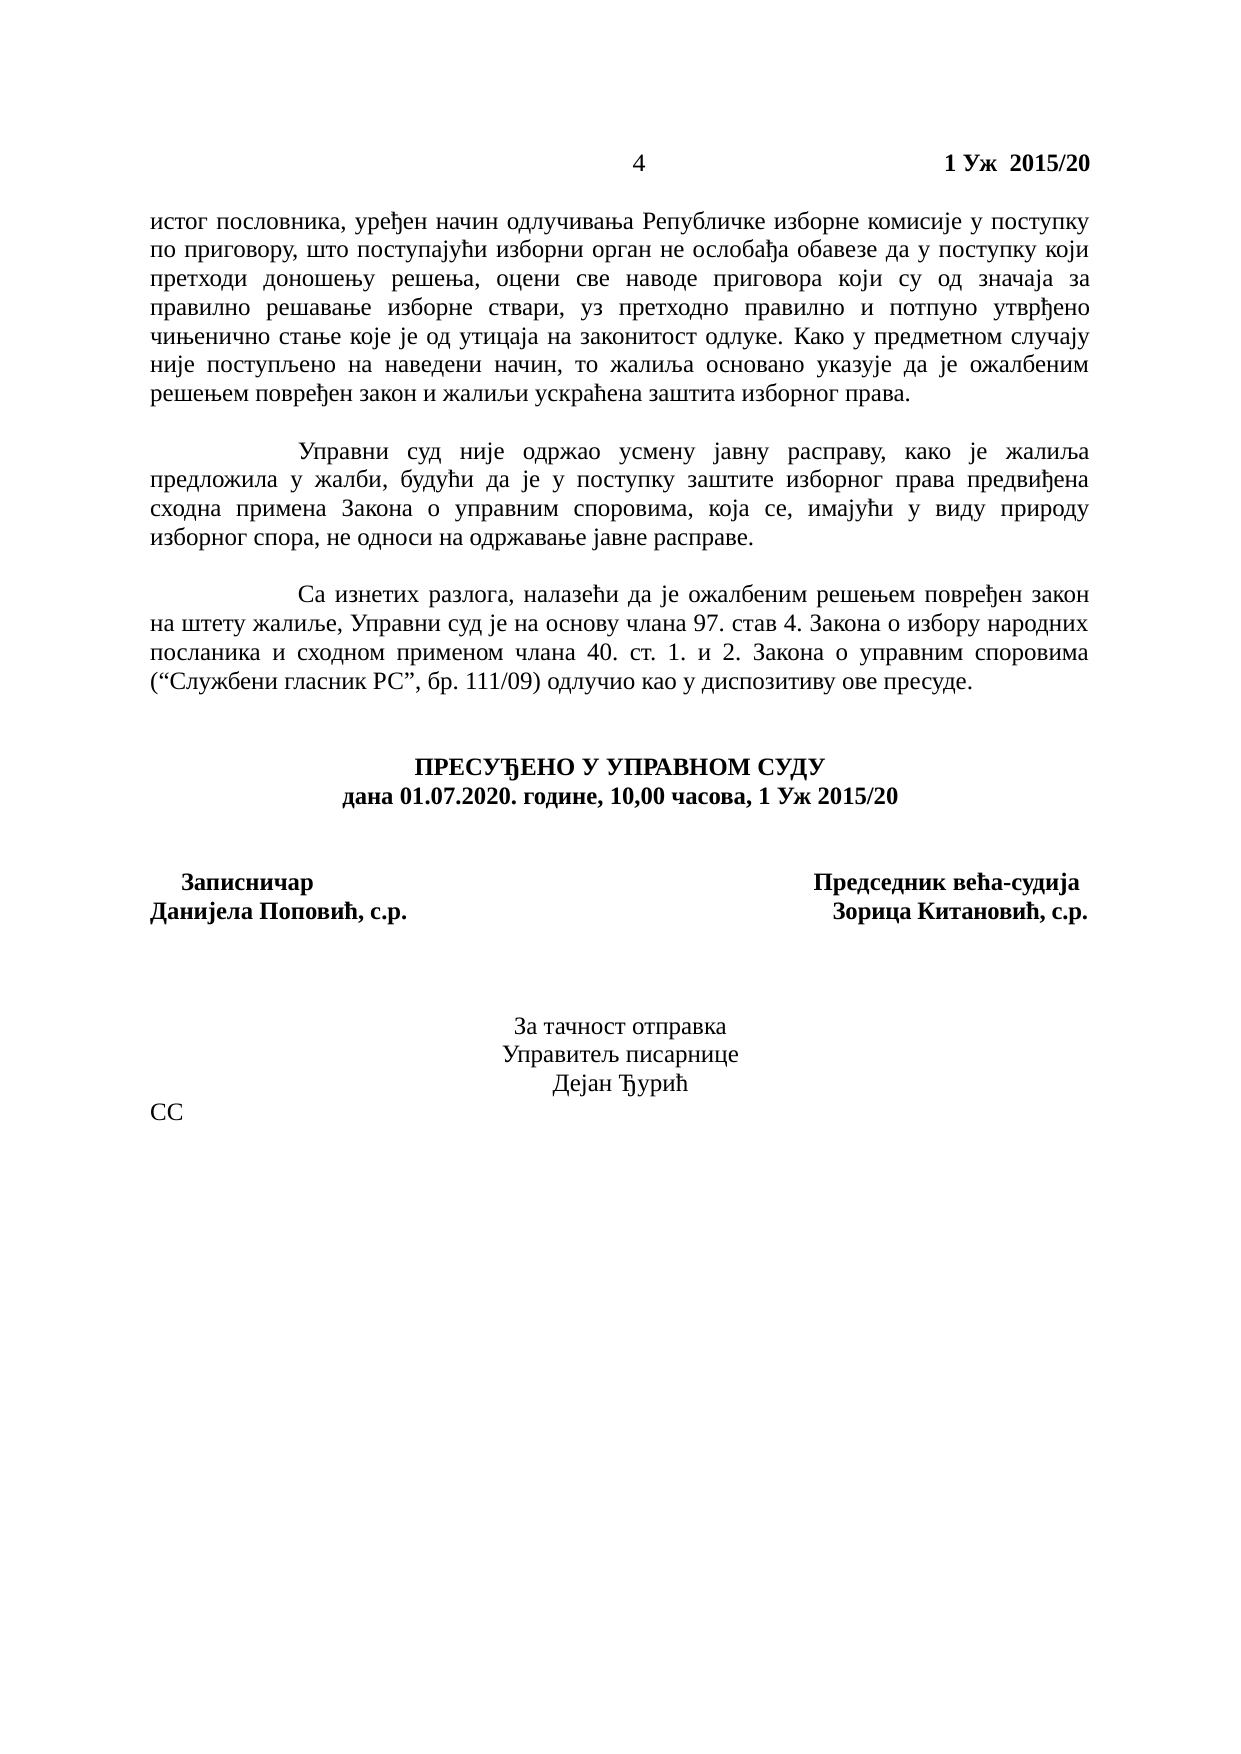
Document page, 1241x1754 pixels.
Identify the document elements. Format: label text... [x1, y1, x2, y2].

text ПРЕСУЂЕНО У УПРАВНОМ СУДУ [150, 752, 1090, 781]
text дана 01.07.2020. године, 10,00 часова, 1 Уж 2015/20 [150, 781, 1090, 809]
text истог пословника, уређен начин одлучивања Републичке изборне комисије у поступку по приговору, што поступајући изборни орган не ослобађа обавезе да у поступку који претходи доношењу решења, оцени све наводе приговора који су од значаја за правилно решавање изборне ствари, уз претходно правилно и потпуно утврђено чињенично стање које је од утицаја на законитост одлуке. Како у предметном случају није поступљено на наведени начин, то жалиља основано указује да је ожалбеним решењем повређен закон и жалиљи ускраћена заштита изборног права. [150, 206, 1090, 407]
text СС [150, 1097, 1090, 1126]
text Са изнетих разлога, налазећи да је ожалбеним решењем повређен закон на штету жалиље, Управни суд је на основу члана 97. став 4. Закона о избору народних посланика и сходном применом члана 40. ст. 1. и 2. Закона о управним споровима (“Службени гласник РС”, бр. 111/09) одлучио као у диспозитиву ове пресуде. [150, 579, 1090, 694]
text Данијела Поповић, с.р. Зорица Китановић, с.р. [150, 896, 1090, 924]
text За тачност отправка [150, 1011, 1090, 1039]
text Управни суд није одржао усмену јавну расправу, како је жалиља предложила у жалби, будући да је у поступку заштите изборног права предвиђена сходна примена Закона о управним споровима, која се, имајући у виду природу изборног спора, не односи на одржавање јавне расправе. [150, 436, 1090, 551]
text Записничар Председник већа-судија [150, 867, 1090, 896]
text Управитељ писарнице [150, 1039, 1090, 1068]
text Дејан Ђурић [150, 1068, 1090, 1097]
